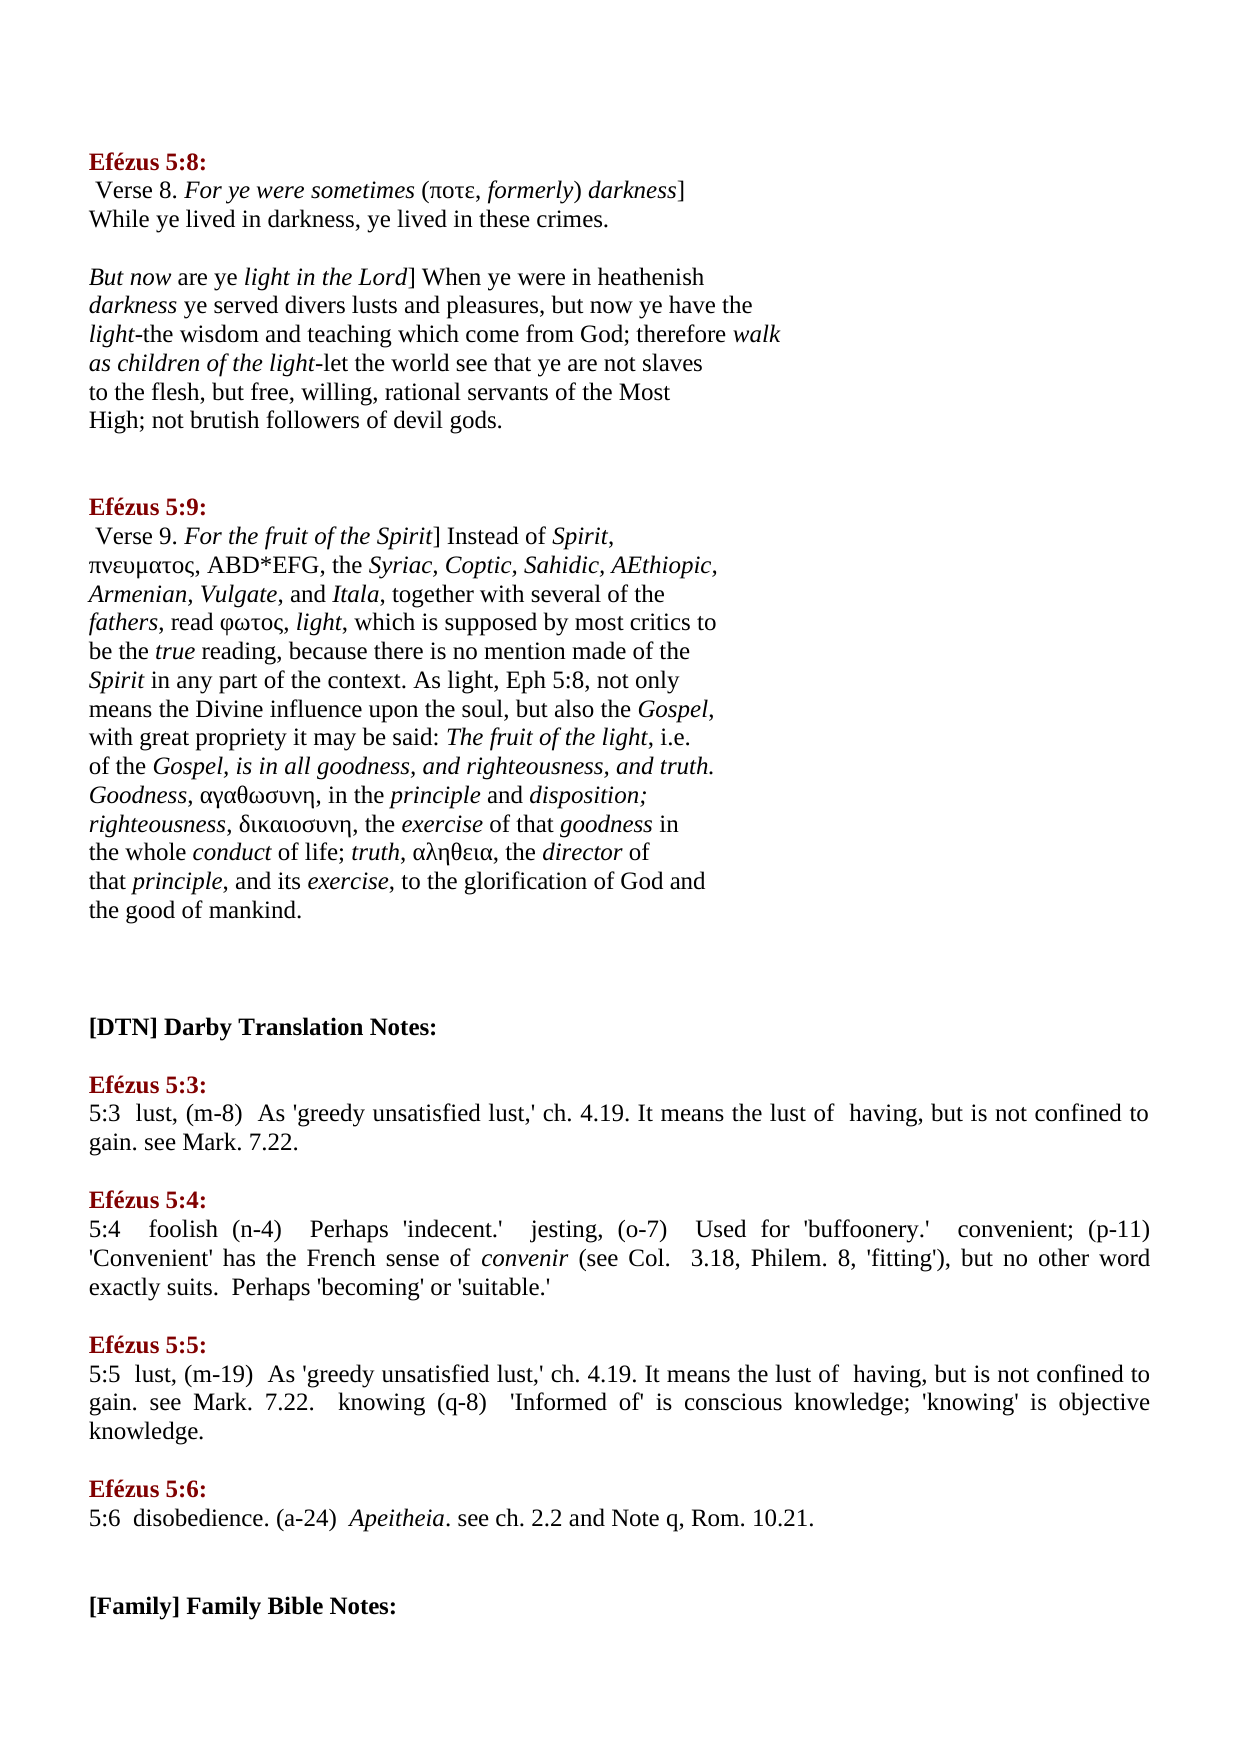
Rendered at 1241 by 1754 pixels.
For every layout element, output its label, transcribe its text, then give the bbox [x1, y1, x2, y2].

text Efézus 5:3: [88, 1070, 1152, 1098]
text Efézus 5:9: [88, 492, 1152, 521]
text [Family] Family Bible Notes: [88, 1591, 1152, 1620]
text 5:3 lust, (m-8) As 'greedy unsatisfied lust,' ch. 4.19. It means the lust of having, but is not confined to gain. see Mark. 7.22. [88, 1098, 1152, 1156]
text Verse 8. For ye were sometimes (ποτε, formerly) darkness] While ye lived in darkness, ye lived in these crimes. But now are ye light in the Lord] When ye were in heathenish darkness ye served divers lusts and pleasures, but now ye have the light-the wisdom and teaching which come from God; therefore walk as children of the light-let the world see that ye are not slaves to the flesh, but free, willing, rational servants of the Most High; not brutish followers of devil gods. [88, 176, 1152, 463]
text 5:5 lust, (m-19) As 'greedy unsatisfied lust,' ch. 4.19. It means the lust of having, but is not confined to gain. see Mark. 7.22. knowing (q-8) 'Informed of' is conscious knowledge; 'knowing' is objective knowledge. [88, 1359, 1152, 1445]
text Efézus 5:8: [88, 147, 1152, 176]
text 5:4 foolish (n-4) Perhaps 'indecent.' jesting, (o-7) Used for 'buffoonery.' convenient; (p-11) 'Convenient' has the French sense of convenir (see Col. 3.18, Philem. 8, 'fitting'), but no other word exactly suits. Perhaps 'becoming' or 'suitable.' [88, 1214, 1152, 1301]
text [DTN] Darby Translation Notes: [88, 1012, 1152, 1040]
text Efézus 5:4: [88, 1186, 1152, 1214]
text Efézus 5:5: [88, 1330, 1152, 1359]
text 5:6 disobedience. (a-24) Apeitheia. see ch. 2.2 and Note q, Rom. 10.21. [88, 1503, 1152, 1532]
text Verse 9. For the fruit of the Spirit] Instead of Spirit, πνευματος, ABD*EFG, the Syriac, Coptic, Sahidic, AEthiopic, Armenian, Vulgate, and Itala, together with several of the fathers, read φωτος, light, which is supposed by most critics to be the true reading, because there is no mention made of the Spirit in any part of the context. As light, Eph 5:8, not only means the Divine influence upon the soul, but also the Gospel, with great propriety it may be said: The fruit of the light, i.e. of the Gospel, is in all goodness, and righteousness, and truth. Goodness, αγαθωσυνη, in the principle and disposition; righteousness, δικαιοσυνη, the exercise of that goodness in the whole conduct of life; truth, αληθεια, the director of that principle, and its exercise, to the glorification of God and the good of mankind. [88, 521, 1152, 952]
text Efézus 5:6: [88, 1474, 1152, 1503]
